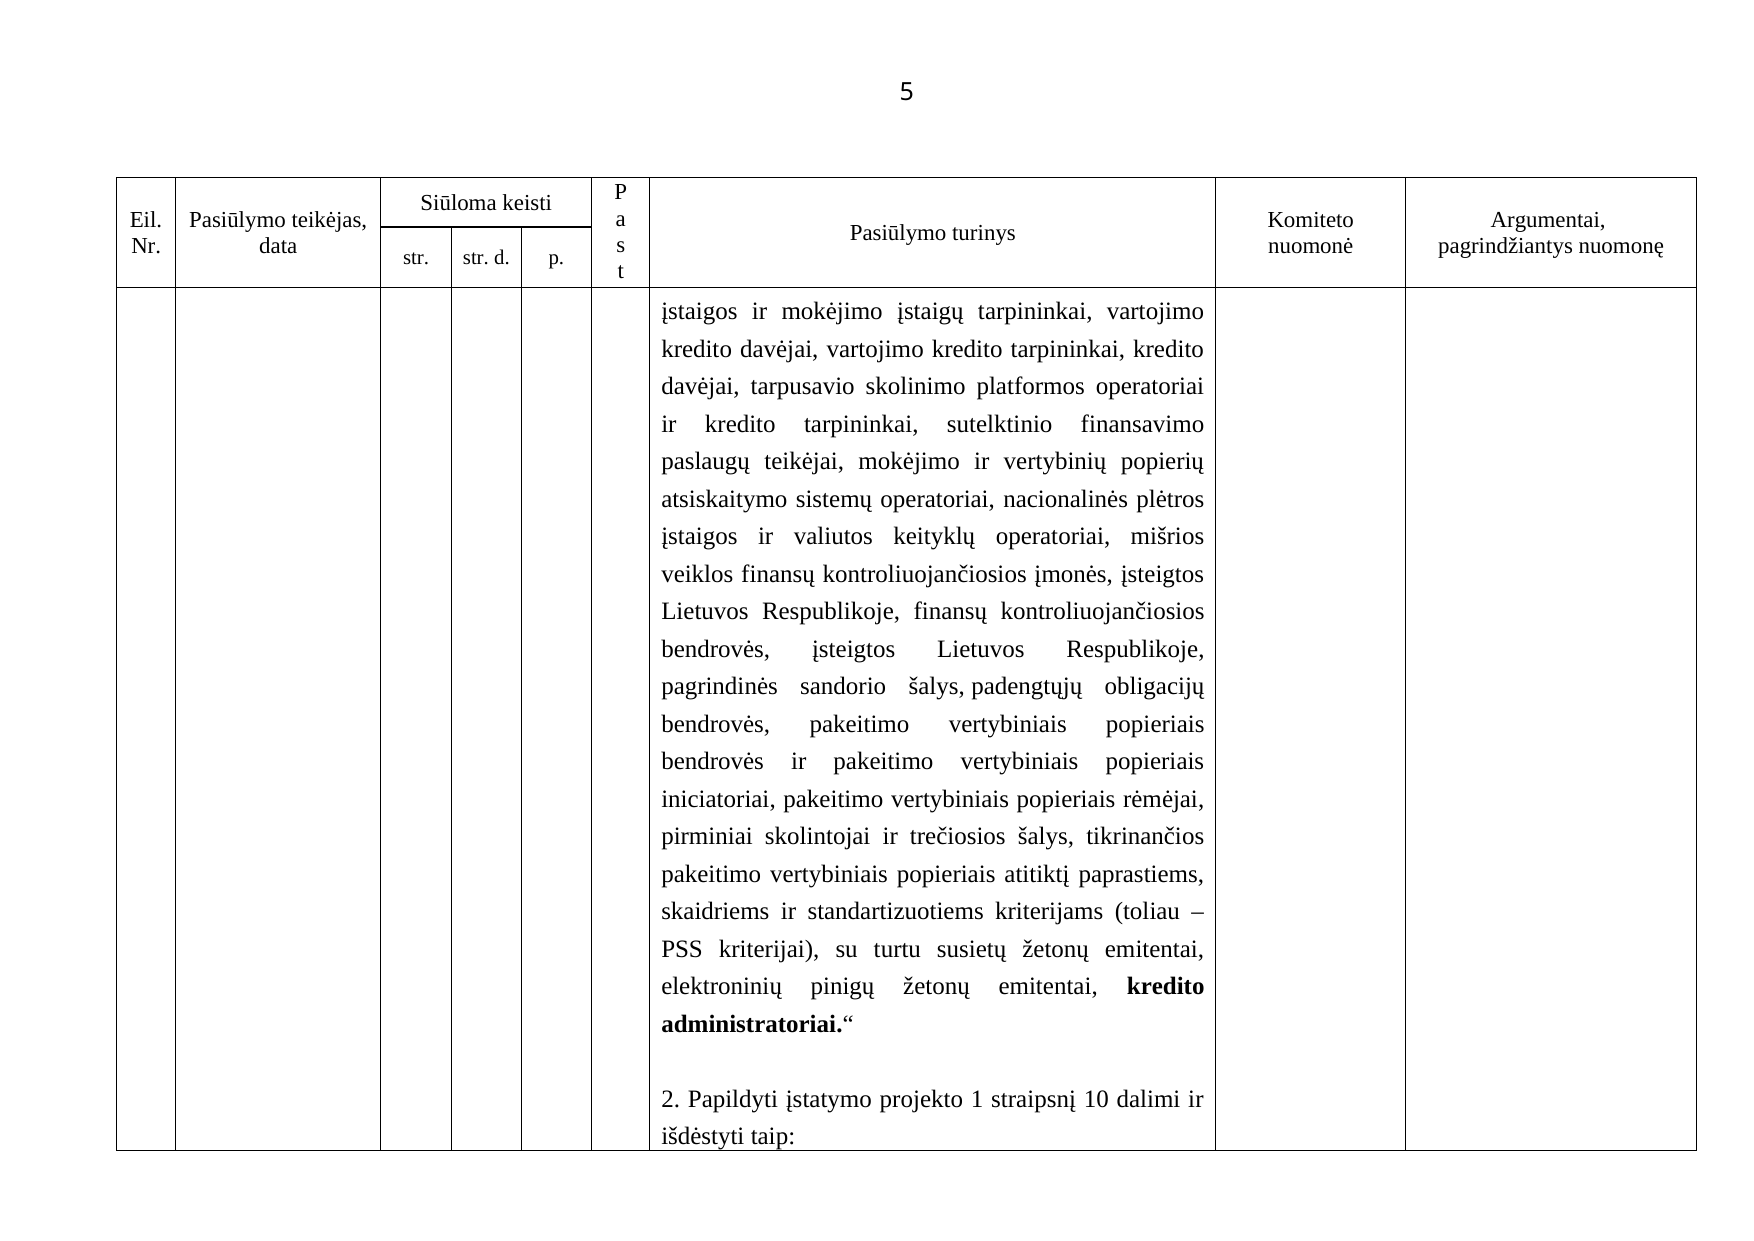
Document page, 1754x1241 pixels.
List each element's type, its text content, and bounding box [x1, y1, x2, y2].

table_cell [592, 288, 649, 1150]
table_cell [176, 288, 380, 1150]
table_cell [381, 288, 451, 1150]
table_cell [522, 288, 591, 1150]
table_header Pasiūlymo turinys [650, 178, 1215, 287]
table_header Pastabos [592, 178, 649, 287]
table_cell str. [381, 228, 451, 287]
table_header Siūloma keisti [381, 178, 591, 226]
table_cell [117, 288, 175, 1150]
table_header Pasiūlymo teikėjas, data [176, 178, 380, 287]
table_header Eil. Nr. [117, 178, 175, 287]
table_cell str. d. [452, 228, 521, 287]
table_cell [1216, 288, 1405, 1150]
table_cell [1406, 288, 1696, 1150]
table_header Argumentai, pagrindžiantys nuomonę [1406, 178, 1696, 287]
table_cell įstaigos ir mokėjimo įstaigų tarpininkai, vartojimo kredito davėjai, vartojimo kredito tarpininkai, kredito davėjai, tarpusavio skolinimo platformos operatoriai ir kredito tarpininkai, sutelktinio finansavimo paslaugų teikėjai, mokėjimo ir vertybinių popierių atsiskaitymo sistemų operatoriai, nacionalinės plėtros įstaigos ir valiutos keityklų operatoriai, mišrios veiklos finansų kontroliuojančiosios įmonės, įsteigtos Lietuvos Respublikoje, finansų kontroliuojančiosios bendrovės, įsteigtos Lietuvos Respublikoje, pagrindinės sandorio šalys, padengtųjų obligacijų bendrovės, pakeitimo vertybiniais popieriais bendrovės ir pakeitimo vertybiniais popieriais iniciatoriai, pakeitimo vertybiniais popieriais rėmėjai, pirminiai skolintojai ir trečiosios šalys, tikrinančios pakeitimo vertybiniais popieriais atitiktį paprastiems, skaidriems ir standartizuotiems kriterijams (toliau – PSS kriterijai), su turtu susietų žetonų emitentai, elektroninių pinigų žetonų emitentai, kredito administratoriai.“ 2. Papildyti įstatymo projekto 1 straipsnį 10 dalimi ir išdėstyti taip: [650, 288, 1215, 1150]
table_header Komiteto nuomonė [1216, 178, 1405, 287]
table_cell p. [522, 228, 591, 287]
table_cell [452, 288, 521, 1150]
